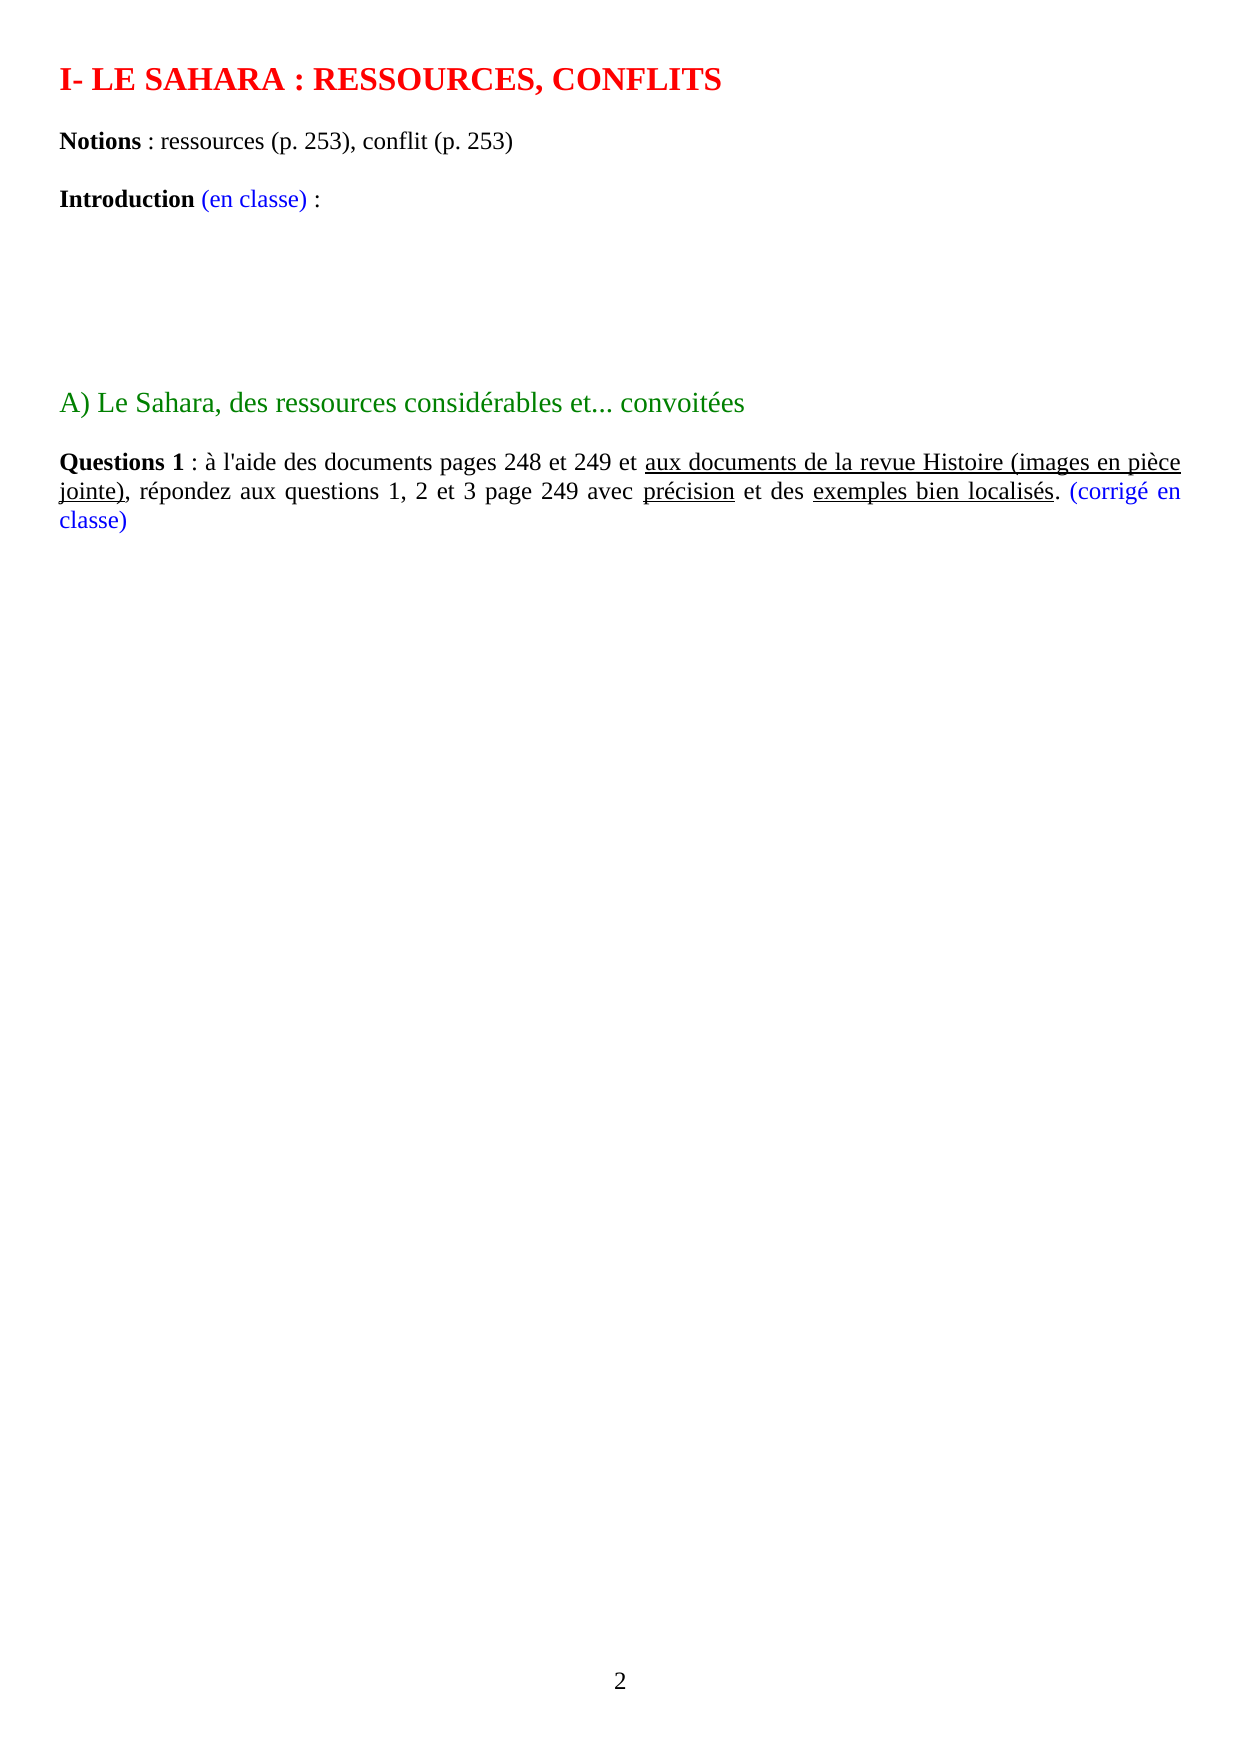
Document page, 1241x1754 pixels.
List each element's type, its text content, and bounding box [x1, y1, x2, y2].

text Notions : ressources (p. 253), conflit (p. 253) [59, 126, 1181, 155]
text Introduction (en classe) : [59, 184, 1181, 212]
text Questions 1 : à l'aide des documents pages 248 et 249 et aux documents de la revue Histoire (images en pièce jointe), répondez aux questions 1, 2 et 3 page 249 avec précision et des exemples bien localisés. (corrigé en classe) [59, 447, 1181, 533]
text I- LE SAHARA : RESSOURCES, CONFLITS [59, 59, 1181, 97]
text A) Le Sahara, des ressources considérables et... convoitées [59, 385, 1181, 418]
